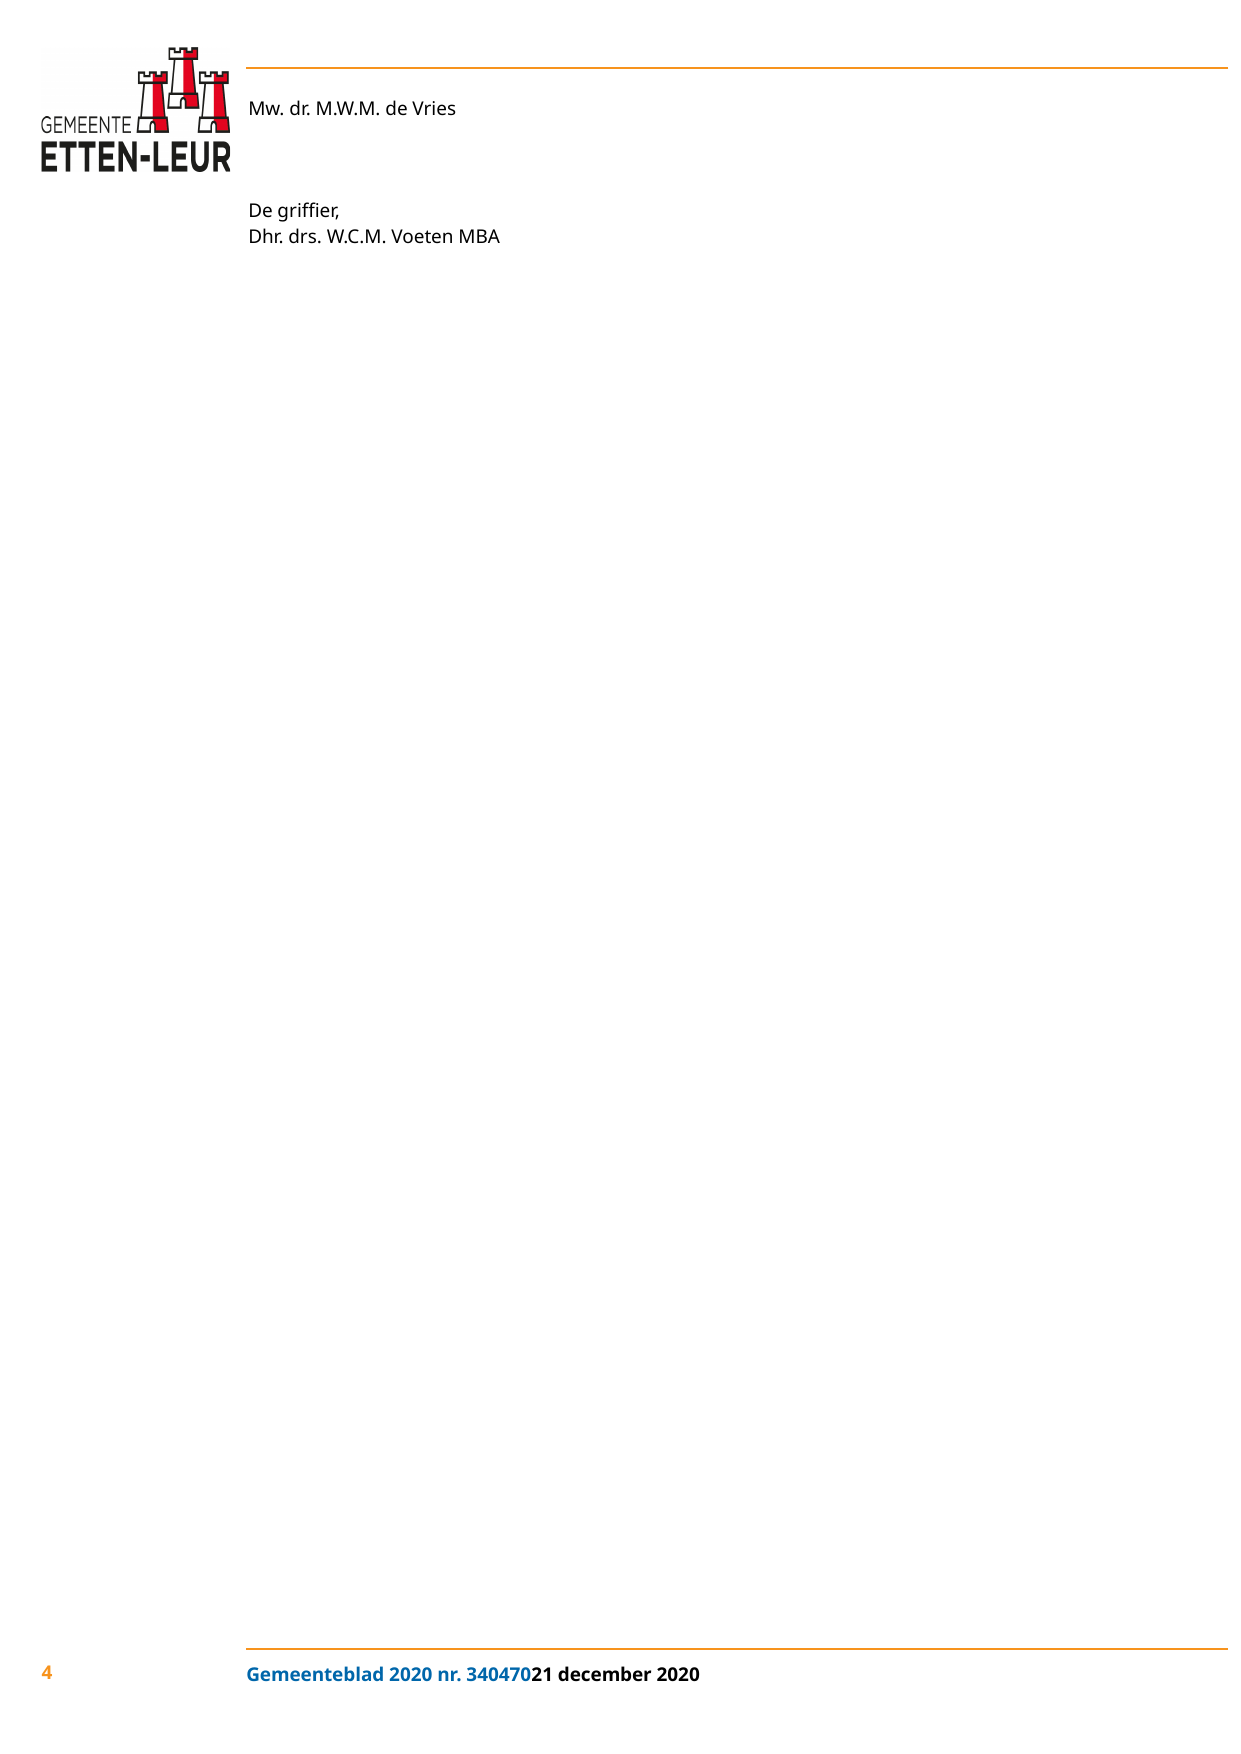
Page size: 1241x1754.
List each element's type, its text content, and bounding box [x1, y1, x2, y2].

text Dhr. drs. W.C.M. Voeten MBA [248, 223, 1152, 249]
picture [41, 47, 231, 172]
text De griffier, [248, 198, 1152, 223]
text Mw. dr. M.W.M. de Vries [248, 95, 1152, 121]
